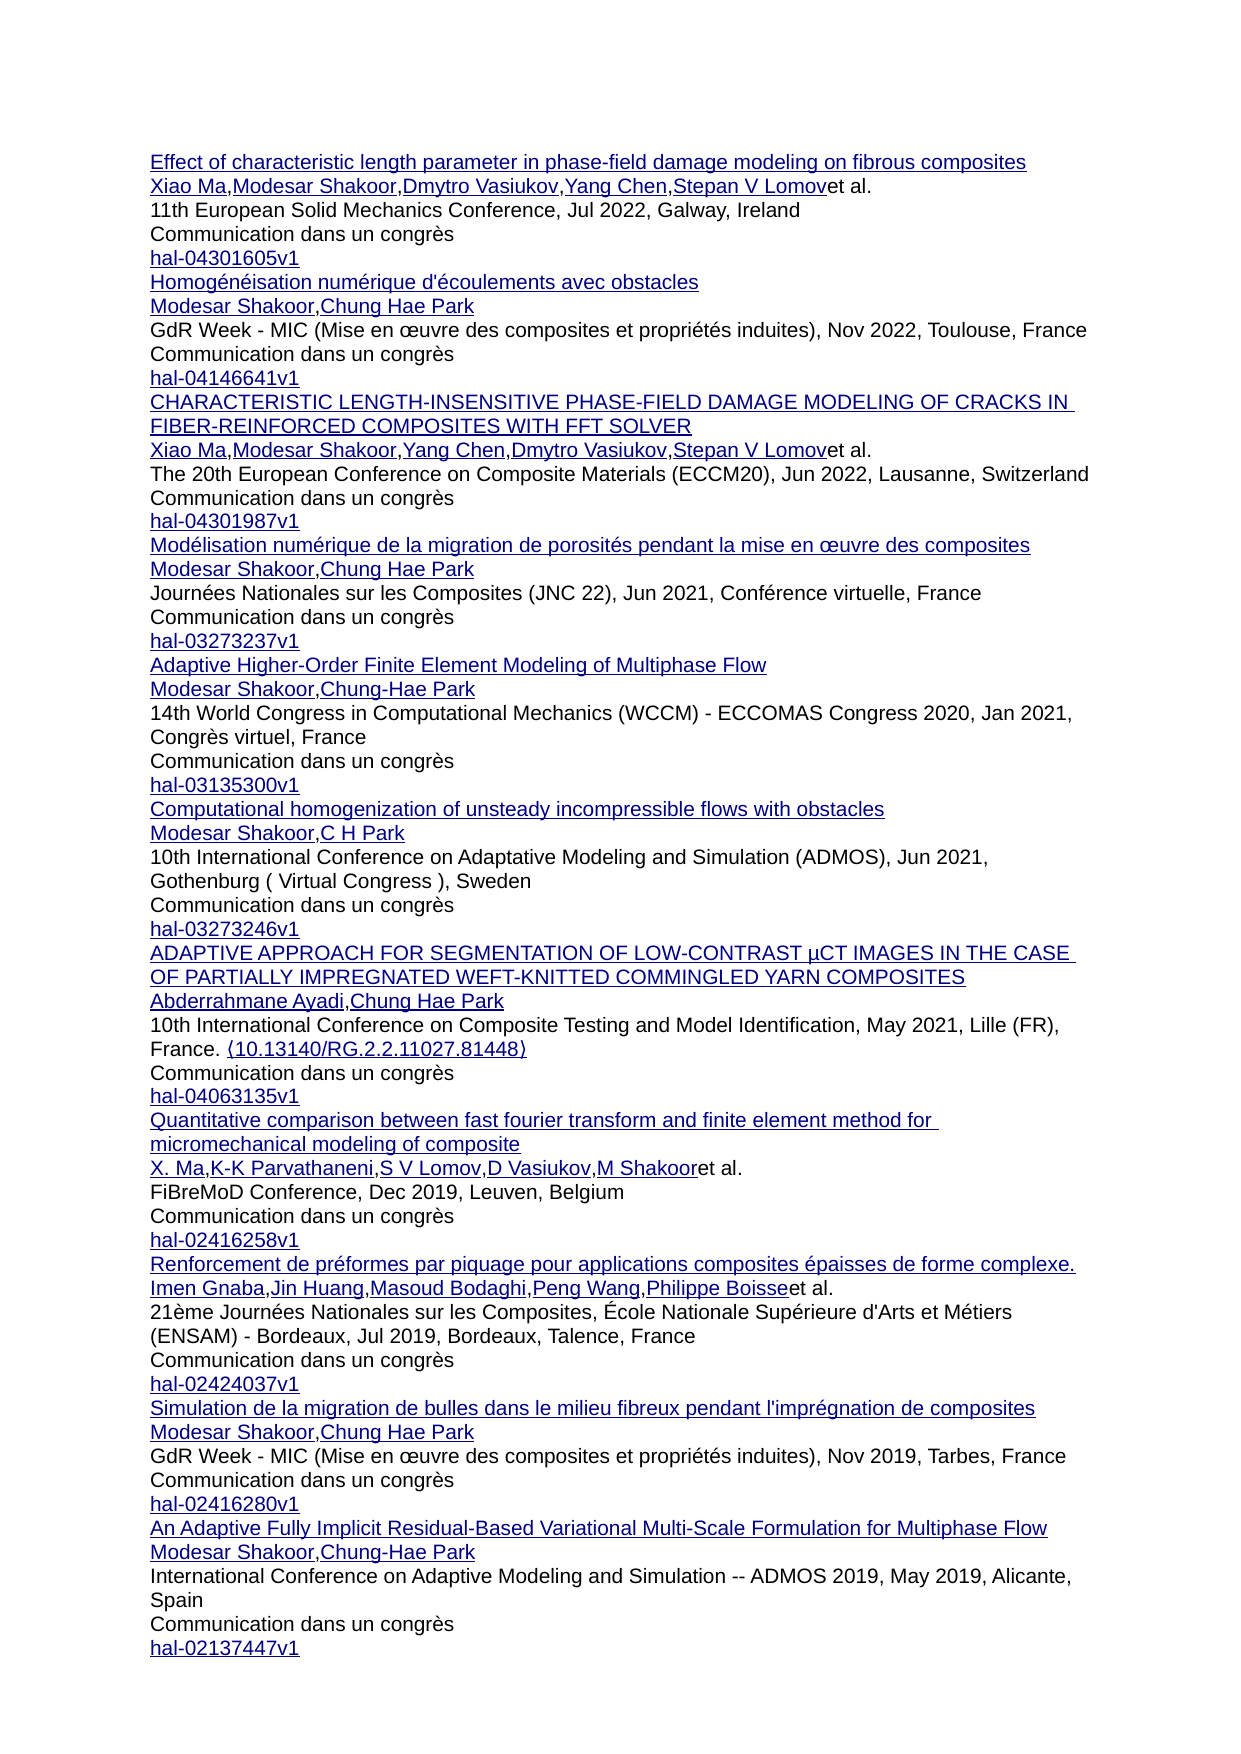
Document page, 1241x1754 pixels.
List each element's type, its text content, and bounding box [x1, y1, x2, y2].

table_cell CHARACTERISTIC LENGTH-INSENSITIVE PHASE-FIELD DAMAGE MODELING OF CRACKS IN FIBER-REINFORCED COMPOSITES WITH FFT SOLVER Xiao Ma,Modesar Shakoor,Yang Chen,Dmytro Vasiukov,Stepan V Lomovet al. The 20th European Conference on Composite Materials (ECCM20), Jun 2022, Lausanne, Switzerland Communication dans un congrès hal-04301987v1 [150, 390, 1090, 533]
table_cell Effect of characteristic length parameter in phase-field damage modeling on fibrous composites Xiao Ma,Modesar Shakoor,Dmytro Vasiukov,Yang Chen,Stepan V Lomovet al. 11th European Solid Mechanics Conference, Jul 2022, Galway, Ireland Communication dans un congrès hal-04301605v1 [150, 150, 1090, 270]
table_cell Computational homogenization of unsteady incompressible flows with obstacles Modesar Shakoor,C H Park 10th International Conference on Adaptative Modeling and Simulation (ADMOS), Jun 2021, Gothenburg ( Virtual Congress ), Sweden Communication dans un congrès hal-03273246v1 [150, 797, 1090, 941]
table_cell Homogénéisation numérique d'écoulements avec obstacles Modesar Shakoor,Chung Hae Park GdR Week - MIC (Mise en œuvre des composites et propriétés induites), Nov 2022, Toulouse, France Communication dans un congrès hal-04146641v1 [150, 270, 1090, 389]
table_cell Quantitative comparison between fast fourier transform and finite element method for micromechanical modeling of composite X. Ma,K-K Parvathaneni,S V Lomov,D Vasiukov,M Shakooret al. FiBreMoD Conference, Dec 2019, Leuven, Belgium Communication dans un congrès hal-02416258v1 [150, 1108, 1090, 1252]
table_cell An Adaptive Fully Implicit Residual-Based Variational Multi-Scale Formulation for Multiphase Flow Modesar Shakoor,Chung-Hae Park International Conference on Adaptive Modeling and Simulation -- ADMOS 2019, May 2019, Alicante, Spain Communication dans un congrès hal-02137447v1 [150, 1516, 1090, 1659]
table_cell Adaptive Higher-Order Finite Element Modeling of Multiphase Flow Modesar Shakoor,Chung-Hae Park 14th World Congress in Computational Mechanics (WCCM) - ECCOMAS Congress 2020, Jan 2021, Congrès virtuel, France Communication dans un congrès hal-03135300v1 [150, 653, 1090, 797]
table_cell Simulation de la migration de bulles dans le milieu fibreux pendant l'imprégnation de composites Modesar Shakoor,Chung Hae Park GdR Week - MIC (Mise en œuvre des composites et propriétés induites), Nov 2019, Tarbes, France Communication dans un congrès hal-02416280v1 [150, 1396, 1090, 1516]
table_cell Modélisation numérique de la migration de porosités pendant la mise en œuvre des composites Modesar Shakoor,Chung Hae Park Journées Nationales sur les Composites (JNC 22), Jun 2021, Conférence virtuelle, France Communication dans un congrès hal-03273237v1 [150, 533, 1090, 653]
table_cell ADAPTIVE APPROACH FOR SEGMENTATION OF LOW-CONTRAST µCT IMAGES IN THE CASE OF PARTIALLY IMPREGNATED WEFT-KNITTED COMMINGLED YARN COMPOSITES Abderrahmane Ayadi,Chung Hae Park 10th International Conference on Composite Testing and Model Identification, May 2021, Lille (FR), France. ⟨10.13140/RG.2.2.11027.81448⟩ Communication dans un congrès hal-04063135v1 [150, 941, 1090, 1108]
table_cell Renforcement de préformes par piquage pour applications composites épaisses de forme complexe. Imen Gnaba,Jin Huang,Masoud Bodaghi,Peng Wang,Philippe Boisseet al. 21ème Journées Nationales sur les Composites, École Nationale Supérieure d'Arts et Métiers (ENSAM) - Bordeaux, Jul 2019, Bordeaux, Talence, France Communication dans un congrès hal-02424037v1 [150, 1252, 1090, 1396]
